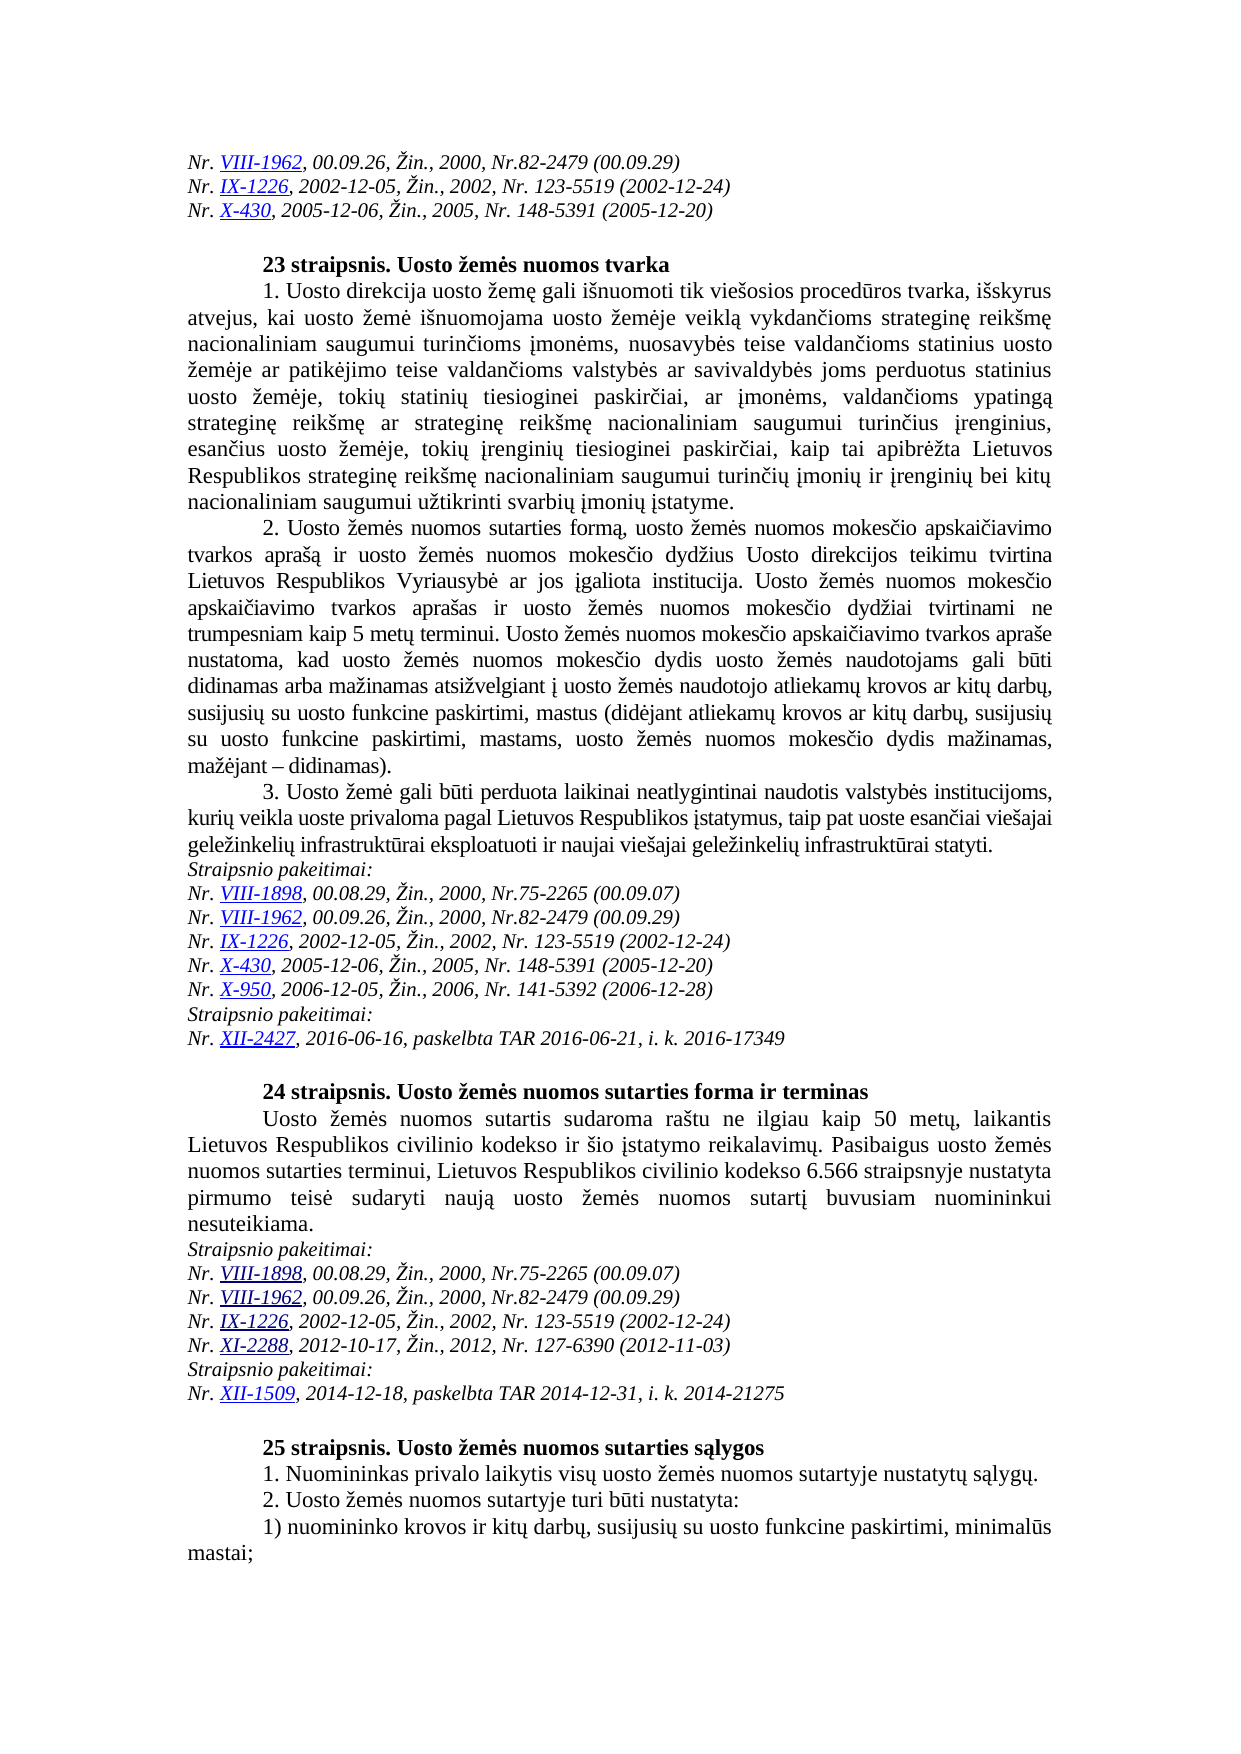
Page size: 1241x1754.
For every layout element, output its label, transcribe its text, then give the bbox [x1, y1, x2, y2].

text Nr. VIII-1962, 00.09.26, Žin., 2000, Nr.82-2479 (00.09.29) [187, 905, 1053, 929]
text Straipsnio pakeitimai: [187, 1357, 1053, 1381]
text 25 straipsnis. Uosto žemės nuomos sutarties sąlygos [187, 1434, 1059, 1460]
text 23 straipsnis. Uosto žemės nuomos tvarka [187, 251, 1053, 277]
text Nr. X-430, 2005-12-06, Žin., 2005, Nr. 148-5391 (2005-12-20) [187, 198, 1053, 222]
text Nr. VIII-1898, 00.08.29, Žin., 2000, Nr.75-2265 (00.09.07) [187, 881, 1053, 905]
text Straipsnio pakeitimai: [187, 1001, 1053, 1026]
text 2. Uosto žemės nuomos sutartyje turi būti nustatyta: [187, 1486, 1053, 1513]
text Nr. IX-1226, 2002-12-05, Žin., 2002, Nr. 123-5519 (2002-12-24) [187, 1309, 1053, 1333]
text Nr. VIII-1898, 00.08.29, Žin., 2000, Nr.75-2265 (00.09.07) [187, 1261, 1053, 1284]
text 24 straipsnis. Uosto žemės nuomos sutarties forma ir terminas [187, 1078, 1053, 1105]
text Nr. IX-1226, 2002-12-05, Žin., 2002, Nr. 123-5519 (2002-12-24) [187, 174, 1059, 198]
text Nr. X-430, 2005-12-06, Žin., 2005, Nr. 148-5391 (2005-12-20) [187, 953, 1053, 977]
text 3. Uosto žemė gali būti perduota laikinai neatlygintinai naudotis valstybės institucijoms, kurių veikla uoste privaloma pagal Lietuvos Respublikos įstatymus, taip pat uoste esančiai viešajai geležinkelių infrastruktūrai eksploatuoti ir naujai viešajai geležinkelių infrastruktūrai statyti. [187, 778, 1053, 857]
text Nr. IX-1226, 2002-12-05, Žin., 2002, Nr. 123-5519 (2002-12-24) [187, 929, 1053, 953]
text Straipsnio pakeitimai: [187, 857, 1053, 881]
text Straipsnio pakeitimai: [187, 1236, 1053, 1261]
text Nr. X-950, 2006-12-05, Žin., 2006, Nr. 141-5392 (2006-12-28) [187, 977, 1053, 1001]
text Uosto žemės nuomos sutartis sudaroma raštu ne ilgiau kaip 50 metų, laikantis Lietuvos Respublikos civilinio kodekso ir šio įstatymo reikalavimų. Pasibaigus uosto žemės nuomos sutarties terminui, Lietuvos Respublikos civilinio kodekso 6.566 straipsnyje nustatyta pirmumo teisė sudaryti naują uosto žemės nuomos sutartį buvusiam nuomininkui nesuteikiama. [187, 1105, 1053, 1236]
text Nr. VIII-1962, 00.09.26, Žin., 2000, Nr.82-2479 (00.09.29) [187, 150, 1059, 174]
text Nr. VIII-1962, 00.09.26, Žin., 2000, Nr.82-2479 (00.09.29) [187, 1284, 1053, 1309]
text Nr. XI-2288, 2012-10-17, Žin., 2012, Nr. 127-6390 (2012-11-03) [187, 1333, 1053, 1357]
text 1. Uosto direkcija uosto žemę gali išnuomoti tik viešosios procedūros tvarka, išskyrus atvejus, kai uosto žemė išnuomojama uosto žemėje veiklą vykdančioms strateginę reikšmę nacionaliniam saugumui turinčioms įmonėms, nuosavybės teise valdančioms statinius uosto žemėje ar patikėjimo teise valdančioms valstybės ar savivaldybės joms perduotus statinius uosto žemėje, tokių statinių tiesioginei paskirčiai, ar įmonėms, valdančioms ypatingą strateginę reikšmę ar strateginę reikšmę nacionaliniam saugumui turinčius įrenginius, esančius uosto žemėje, tokių įrenginių tiesioginei paskirčiai, kaip tai apibrėžta Lietuvos Respublikos strateginę reikšmę nacionaliniam saugumui turinčių įmonių ir įrenginių bei kitų nacionaliniam saugumui užtikrinti svarbių įmonių įstatyme. [187, 277, 1053, 514]
text 1. Nuomininkas privalo laikytis visų uosto žemės nuomos sutartyje nustatytų sąlygų. [187, 1460, 1059, 1486]
text 2. Uosto žemės nuomos sutarties formą, uosto žemės nuomos mokesčio apskaičiavimo tvarkos aprašą ir uosto žemės nuomos mokesčio dydžius Uosto direkcijos teikimu tvirtina Lietuvos Respublikos Vyriausybė ar jos įgaliota institucija. Uosto žemės nuomos mokesčio apskaičiavimo tvarkos aprašas ir uosto žemės nuomos mokesčio dydžiai tvirtinami ne trumpesniam kaip 5 metų terminui. Uosto žemės nuomos mokesčio apskaičiavimo tvarkos apraše nustatoma, kad uosto žemės nuomos mokesčio dydis uosto žemės naudotojams gali būti didinamas arba mažinamas atsižvelgiant į uosto žemės naudotojo atliekamų krovos ar kitų darbų, susijusių su uosto funkcine paskirtimi, mastus (didėjant atliekamų krovos ar kitų darbų, susijusių su uosto funkcine paskirtimi, mastams, uosto žemės nuomos mokesčio dydis mažinamas, mažėjant – didinamas). [187, 514, 1053, 778]
text 1) nuomininko krovos ir kitų darbų, susijusių su uosto funkcine paskirtimi, minimalūs mastai; [187, 1513, 1053, 1565]
text Nr. XII-2427, 2016-06-16, paskelbta TAR 2016-06-21, i. k. 2016-17349 [187, 1026, 1053, 1049]
text Nr. XII-1509, 2014-12-18, paskelbta TAR 2014-12-31, i. k. 2014-21275 [187, 1381, 1053, 1405]
